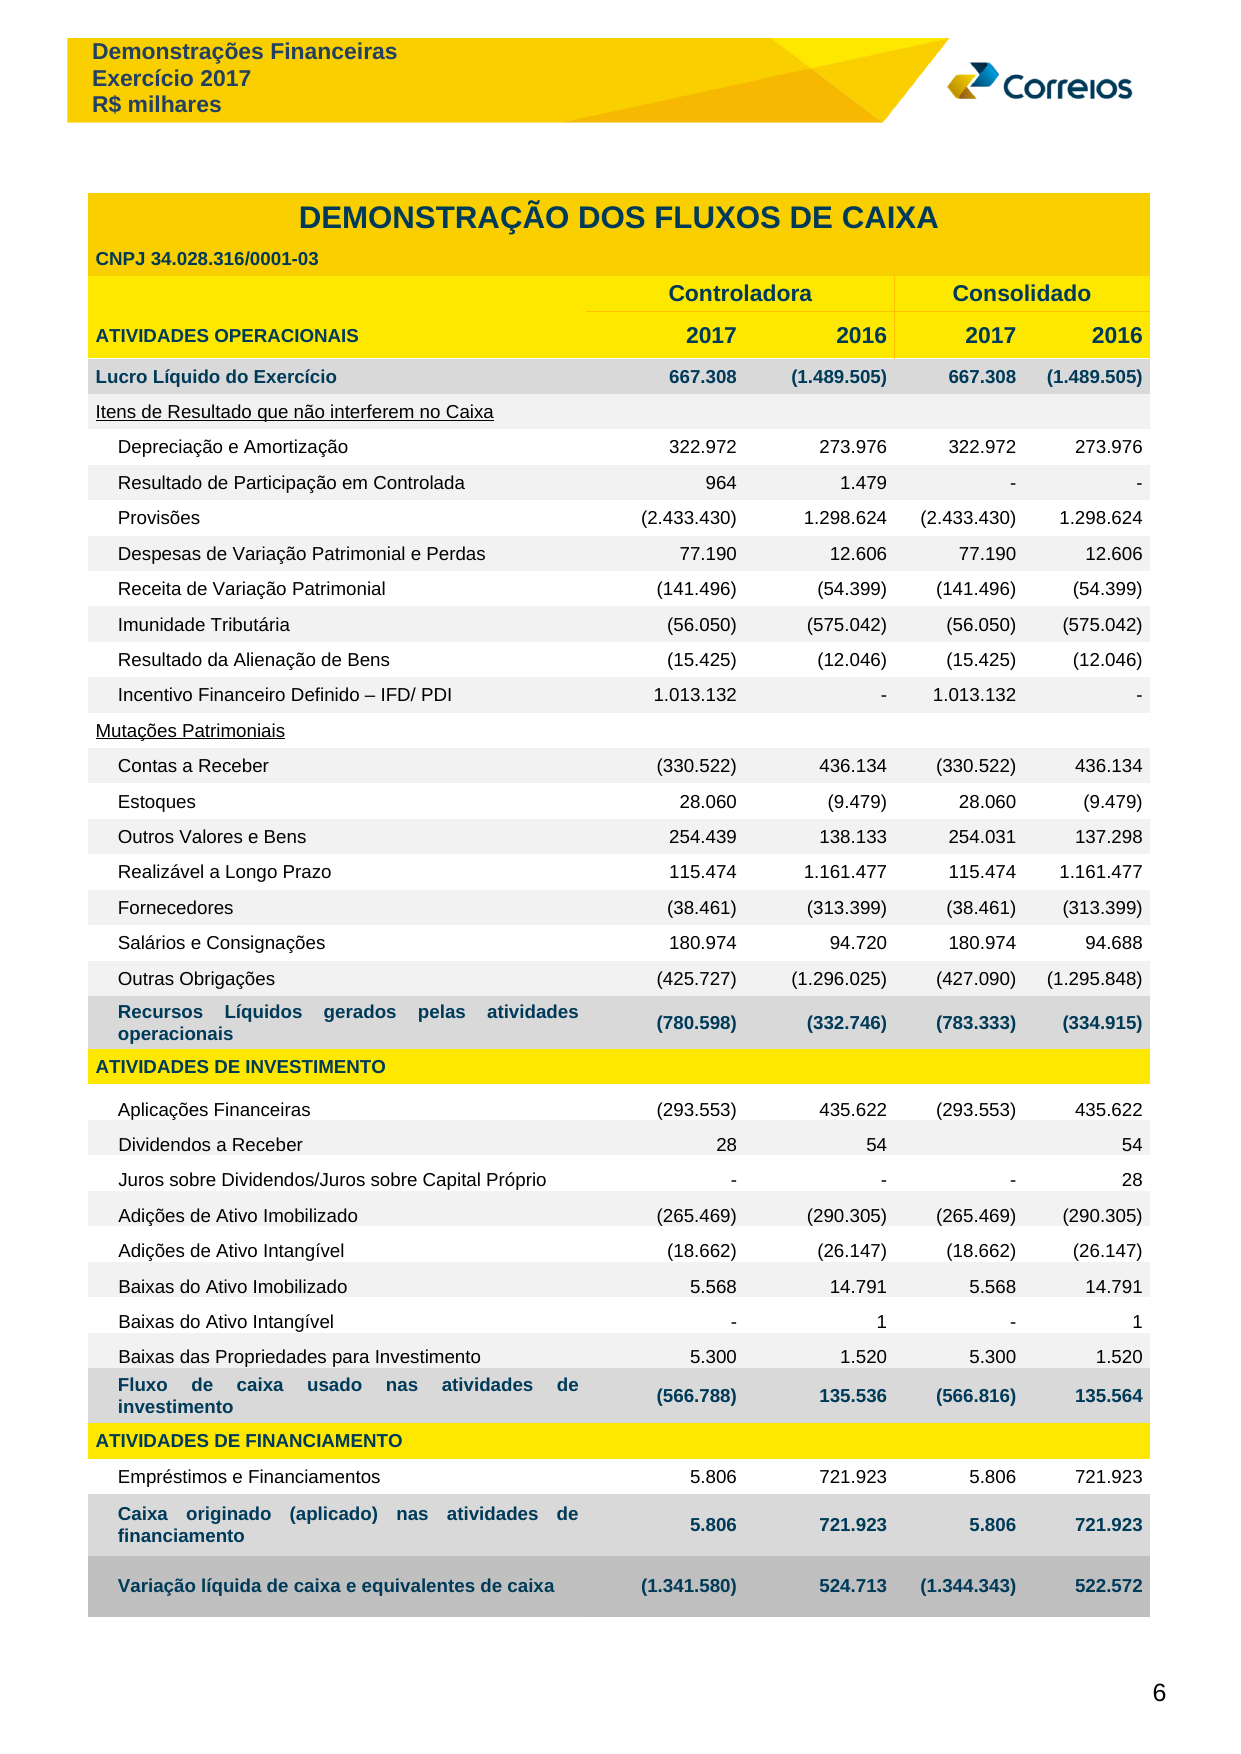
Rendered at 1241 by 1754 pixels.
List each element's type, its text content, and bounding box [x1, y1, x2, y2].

table_cell 5.806 [586, 1494, 744, 1556]
table_cell (1.489.505) [744, 359, 894, 394]
table_cell (566.816) [894, 1368, 1023, 1423]
table_cell Adições de Ativo Intangível [88, 1226, 586, 1262]
table_cell - [586, 1297, 744, 1332]
table_cell [894, 713, 1023, 748]
table_cell Itens de Resultado que não interferem no Caixa [88, 394, 586, 429]
table_cell Salários e Consignações [88, 925, 586, 961]
table_cell [744, 1049, 894, 1084]
table_cell 2016 [1023, 312, 1150, 358]
table_cell (38.461) [586, 890, 744, 925]
table_cell [894, 394, 1023, 429]
table_cell Resultado de Participação em Controlada [88, 465, 586, 500]
table_cell 180.974 [586, 925, 744, 961]
table_cell Realizável a Longo Prazo [88, 854, 586, 890]
table_cell (330.522) [586, 748, 744, 783]
table_cell [586, 1049, 744, 1084]
table_cell 115.474 [894, 854, 1023, 890]
table_cell (141.496) [894, 571, 1023, 606]
table_cell 5.806 [894, 1494, 1023, 1556]
table_cell 1 [1023, 1297, 1150, 1332]
table_cell (12.046) [744, 642, 894, 677]
table_cell (26.147) [1023, 1226, 1150, 1262]
table_cell 77.190 [586, 536, 744, 571]
table_cell 2016 [744, 312, 894, 358]
table_cell [744, 240, 894, 276]
table_cell (334.915) [1023, 996, 1150, 1049]
table_cell 77.190 [894, 536, 1023, 571]
table_cell [586, 240, 744, 276]
table_cell 1.520 [1023, 1333, 1150, 1368]
table_cell 1.298.624 [744, 500, 894, 536]
table_cell Juros sobre Dividendos/Juros sobre Capital Próprio [88, 1155, 586, 1191]
table_cell Incentivo Financeiro Definido – IFD/ PDI [88, 677, 586, 713]
table_cell 522.572 [1023, 1556, 1150, 1617]
table_cell 667.308 [586, 359, 744, 394]
table_cell [586, 394, 744, 429]
table_cell - [586, 1155, 744, 1191]
table_cell [586, 713, 744, 748]
table_cell Fluxo de caixa usado nas atividades de investimento [88, 1368, 586, 1423]
table_cell Receita de Variação Patrimonial [88, 571, 586, 606]
table_cell ATIVIDADES DE FINANCIAMENTO [88, 1423, 586, 1459]
table_cell 138.133 [744, 819, 894, 854]
table_cell (290.305) [1023, 1191, 1150, 1226]
table_cell (265.469) [894, 1191, 1023, 1226]
table_cell - [1023, 677, 1150, 713]
table_cell Baixas do Ativo Imobilizado [88, 1262, 586, 1297]
table_cell - [744, 1155, 894, 1191]
table_cell (1.489.505) [1023, 359, 1150, 394]
table_cell (575.042) [1023, 606, 1150, 642]
table_cell [744, 394, 894, 429]
table_cell 5.568 [586, 1262, 744, 1297]
table_cell [586, 1423, 744, 1459]
table_cell 721.923 [744, 1459, 894, 1494]
table_cell Contas a Receber [88, 748, 586, 783]
table_cell 54 [744, 1120, 894, 1155]
table_cell 322.972 [586, 429, 744, 465]
table_cell ATIVIDADES OPERACIONAIS [88, 311, 586, 358]
table_cell (332.746) [744, 996, 894, 1049]
table_cell 5.300 [586, 1333, 744, 1368]
table_cell 254.031 [894, 819, 1023, 854]
table_cell (54.399) [744, 571, 894, 606]
table_cell [894, 1423, 1023, 1459]
table_cell (313.399) [744, 890, 894, 925]
picture [67, 38, 1159, 123]
table_cell (56.050) [894, 606, 1023, 642]
table_cell 273.976 [1023, 429, 1150, 465]
table_cell 12.606 [1023, 536, 1150, 571]
table_cell 1.479 [744, 465, 894, 500]
table_cell 1.161.477 [1023, 854, 1150, 890]
table_cell 721.923 [1023, 1494, 1150, 1556]
table_cell 28.060 [586, 784, 744, 819]
table_cell - [1023, 465, 1150, 500]
table_cell [894, 240, 1150, 276]
table_cell - [894, 1155, 1023, 1191]
table_cell [744, 713, 894, 748]
table_cell (54.399) [1023, 571, 1150, 606]
table_cell 524.713 [744, 1556, 894, 1617]
table_cell ATIVIDADES DE INVESTIMENTO [88, 1049, 586, 1084]
table_cell (783.333) [894, 996, 1023, 1049]
table_cell (38.461) [894, 890, 1023, 925]
table_cell [1023, 1423, 1150, 1459]
table_cell 54 [1023, 1120, 1150, 1155]
table_cell - [744, 677, 894, 713]
table_cell Despesas de Variação Patrimonial e Perdas [88, 536, 586, 571]
table_cell Dividendos a Receber [88, 1120, 586, 1155]
table_cell Caixa originado (aplicado) nas atividades de financiamento [88, 1494, 586, 1556]
table_cell (18.662) [894, 1226, 1023, 1262]
table_cell (18.662) [586, 1226, 744, 1262]
table_cell [894, 1120, 1023, 1155]
table_cell 667.308 [894, 359, 1023, 394]
table_cell 5.806 [894, 1459, 1023, 1494]
table_cell (12.046) [1023, 642, 1150, 677]
table_cell (290.305) [744, 1191, 894, 1226]
table_cell Provisões [88, 500, 586, 536]
table_cell 137.298 [1023, 819, 1150, 854]
table_cell 1 [744, 1297, 894, 1332]
table_cell Lucro Líquido do Exercício [88, 359, 586, 394]
table_cell (1.341.580) [586, 1556, 744, 1617]
table_cell 1.161.477 [744, 854, 894, 890]
table_cell (425.727) [586, 961, 744, 996]
table_cell 435.622 [1023, 1085, 1150, 1120]
table_cell [894, 1049, 1023, 1084]
table_cell 14.791 [744, 1262, 894, 1297]
table_cell Imunidade Tributária [88, 606, 586, 642]
table_cell Recursos Líquidos gerados pelas atividades operacionais [88, 996, 586, 1049]
table_cell 5.568 [894, 1262, 1023, 1297]
table_cell (2.433.430) [894, 500, 1023, 536]
table_cell (293.553) [894, 1085, 1023, 1120]
table_cell 135.564 [1023, 1368, 1150, 1423]
table_cell (427.090) [894, 961, 1023, 996]
table_cell - [894, 1297, 1023, 1332]
table_cell Fornecedores [88, 890, 586, 925]
table_cell - [894, 465, 1023, 500]
table_cell (313.399) [1023, 890, 1150, 925]
table_cell [744, 1423, 894, 1459]
table_cell CNPJ 34.028.316/0001-03 [88, 240, 586, 276]
table_cell (15.425) [586, 642, 744, 677]
table_cell 94.720 [744, 925, 894, 961]
table_cell 254.439 [586, 819, 744, 854]
table_cell Estoques [88, 784, 586, 819]
table_cell 1.298.624 [1023, 500, 1150, 536]
table_cell (26.147) [744, 1226, 894, 1262]
table_cell (293.553) [586, 1085, 744, 1120]
table_cell (566.788) [586, 1368, 744, 1423]
table_cell 2017 [586, 312, 744, 358]
table_cell Variação líquida de caixa e equivalentes de caixa [88, 1556, 586, 1617]
table_cell 115.474 [586, 854, 744, 890]
table_cell (141.496) [586, 571, 744, 606]
table_cell 12.606 [744, 536, 894, 571]
table_cell 1.013.132 [586, 677, 744, 713]
table_header DEMONSTRAÇÃO DOS FLUXOS DE CAIXA [88, 193, 1150, 240]
table_cell 1.013.132 [894, 677, 1023, 713]
table_cell (1.344.343) [894, 1556, 1023, 1617]
table_cell Depreciação e Amortização [88, 429, 586, 465]
table_cell Baixas do Ativo Intangível [88, 1297, 586, 1332]
table_cell 273.976 [744, 429, 894, 465]
table_cell 14.791 [1023, 1262, 1150, 1297]
table_cell 436.134 [1023, 748, 1150, 783]
table_cell Resultado da Alienação de Bens [88, 642, 586, 677]
table_cell 5.300 [894, 1333, 1023, 1368]
table_cell 436.134 [744, 748, 894, 783]
table_cell Outras Obrigações [88, 961, 586, 996]
table_cell (2.433.430) [586, 500, 744, 536]
table_cell (575.042) [744, 606, 894, 642]
table_cell Aplicações Financeiras [88, 1085, 586, 1120]
table_cell Consolidado [895, 276, 1150, 311]
table_cell (1.296.025) [744, 961, 894, 996]
table_cell 28 [586, 1120, 744, 1155]
table_cell Mutações Patrimoniais [88, 713, 586, 748]
table_cell Controladora [586, 276, 894, 311]
table_cell (330.522) [894, 748, 1023, 783]
table_cell 135.536 [744, 1368, 894, 1423]
table_cell 964 [586, 465, 744, 500]
table_cell (15.425) [894, 642, 1023, 677]
table_cell Baixas das Propriedades para Investimento [88, 1333, 586, 1368]
table_cell 28.060 [894, 784, 1023, 819]
table_cell 435.622 [744, 1085, 894, 1120]
table_cell Adições de Ativo Imobilizado [88, 1191, 586, 1226]
table_cell Outros Valores e Bens [88, 819, 586, 854]
table_cell (56.050) [586, 606, 744, 642]
table_cell 1.520 [744, 1333, 894, 1368]
table_cell 94.688 [1023, 925, 1150, 961]
table_cell (9.479) [744, 784, 894, 819]
table_cell (780.598) [586, 996, 744, 1049]
table_cell 5.806 [586, 1459, 744, 1494]
table_cell 721.923 [1023, 1459, 1150, 1494]
table_cell 28 [1023, 1155, 1150, 1191]
table_cell 322.972 [894, 429, 1023, 465]
table_cell [88, 276, 586, 311]
table_cell 180.974 [894, 925, 1023, 961]
table_cell (265.469) [586, 1191, 744, 1226]
table_cell (9.479) [1023, 784, 1150, 819]
table_cell [1023, 713, 1150, 748]
table_cell 721.923 [744, 1494, 894, 1556]
table_cell [1023, 1049, 1150, 1084]
table_cell [1023, 394, 1150, 429]
table_cell (1.295.848) [1023, 961, 1150, 996]
table_cell Empréstimos e Financiamentos [88, 1459, 586, 1494]
table_cell 2017 [895, 312, 1023, 358]
